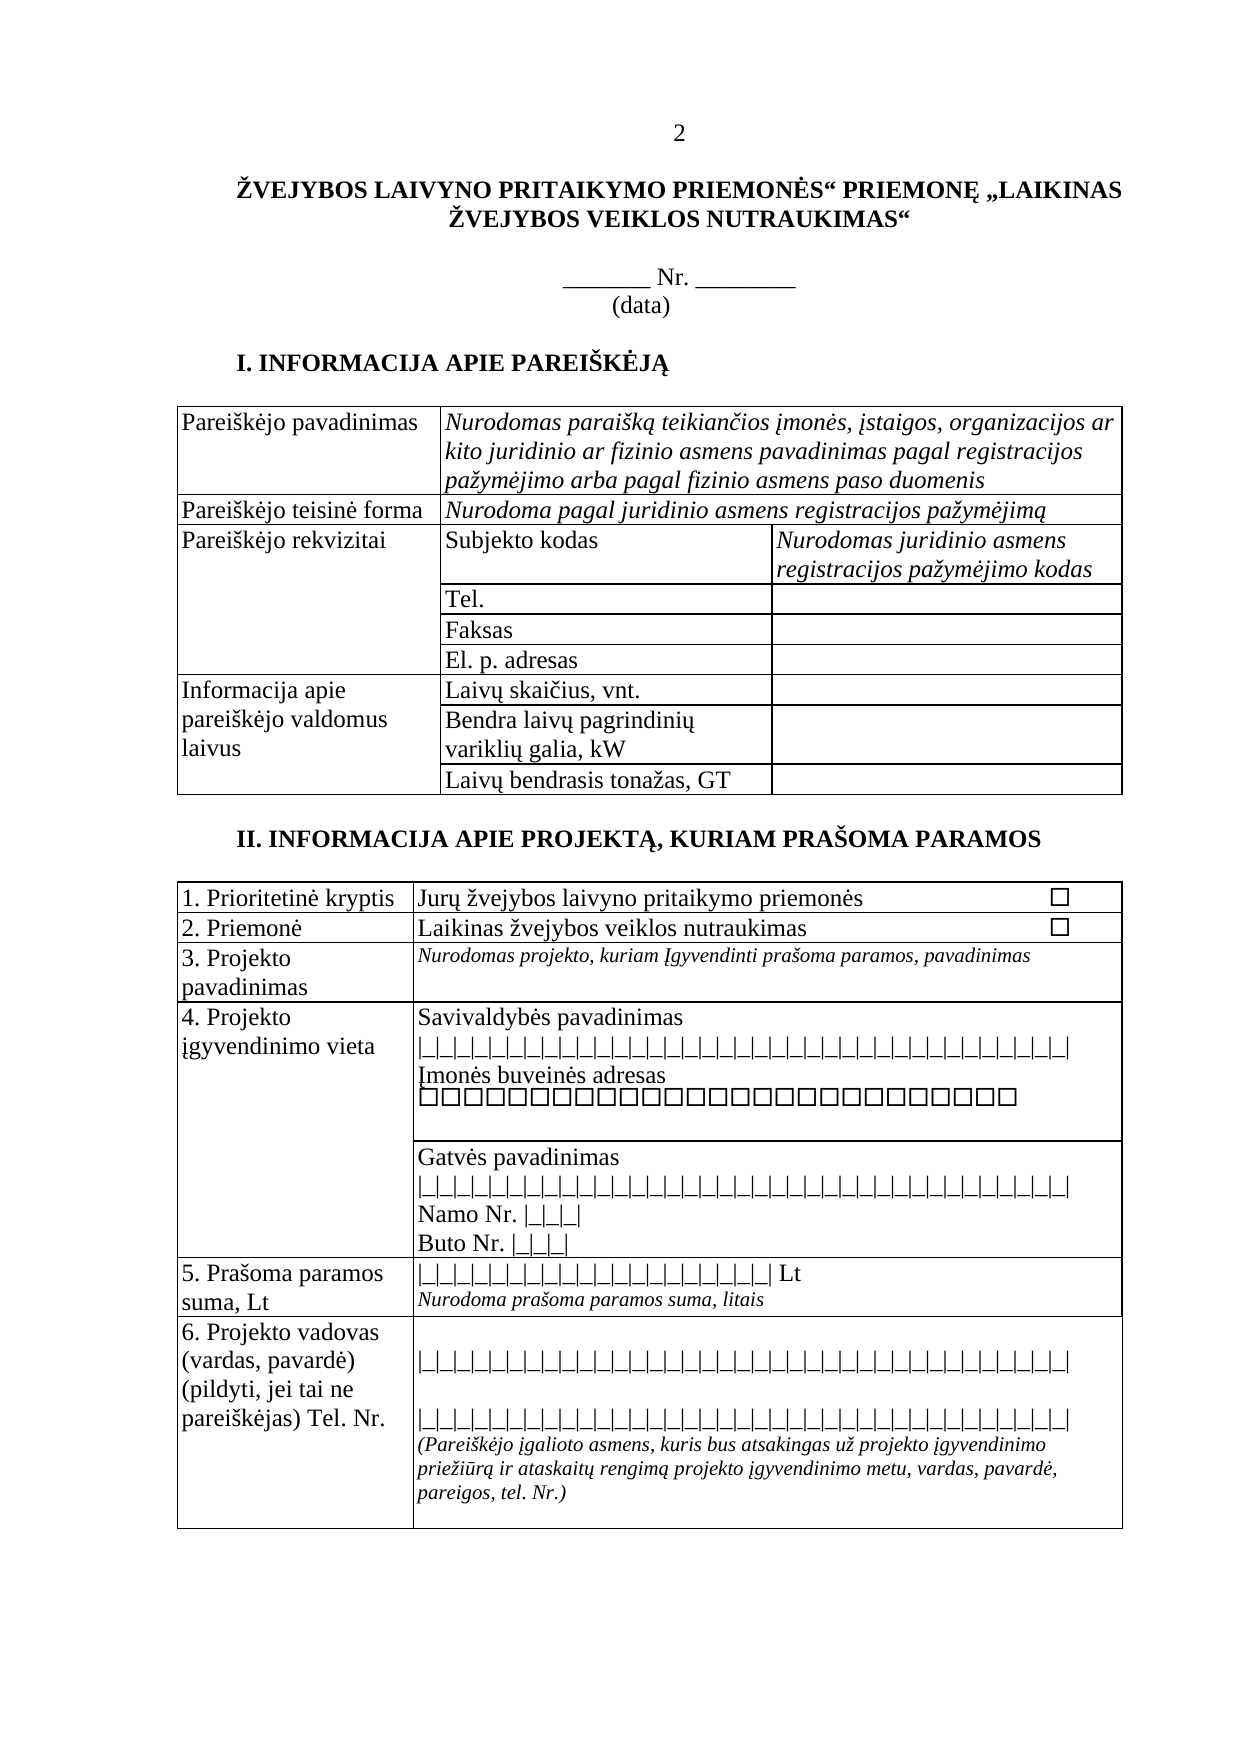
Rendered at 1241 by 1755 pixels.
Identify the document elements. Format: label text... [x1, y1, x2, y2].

table_cell 2. Priemonė [178, 913, 413, 942]
text ŽVEJYBOS LAIVYNO PRITAIKYMO PRIEMONĖS“ PRIEMONĘ „LAIKINAS ŽVEJYBOS VEIKLOS NUTRAUKIMAS“ [177, 176, 1181, 233]
table_cell 6. Projekto vadovas (vardas, pavardė) (pildyti, jei tai ne pareiškėjas) Tel. Nr. [178, 1317, 413, 1528]
table_cell |_|_|_|_|_|_|_|_|_|_|_|_|_|_|_|_|_|_|_|_|_|_|_|_|_|_|_|_|_|_|_|_|_|_|_|_|_| |_|_|_|_|_|_|_|_|_|_|_|_|_|_|_|_|_|_|_|_|_|_|_|_|_|_|_|_|_|_|_|_|_|_|_|_|_| (Pareiškėjo įgalioto asmens, kuris bus atsakingas už projekto įgyvendinimo priežiūrą ir ataskaitų rengimą projekto įgyvendinimo metu, vardas, pavardė, pareigos, tel. Nr.) [414, 1317, 1122, 1528]
table_header [] [1045, 883, 1121, 912]
table_cell 4. Projekto įgyvendinimo vieta [178, 1003, 413, 1257]
table_cell Pareiškėjo teisinė forma [178, 495, 440, 524]
table_cell Laikinas žvejybos veiklos nutraukimas [414, 913, 1044, 942]
text II. INFORMACIJA APIE PROJEKTĄ, KURIAM PRAŠOMA PARAMOS [177, 824, 1181, 852]
table_header 1. Prioritetinė kryptis [178, 883, 413, 912]
table_cell Laivų bendrasis tonažas, GT [441, 765, 771, 793]
table_cell 3. Projekto pavadinimas [178, 943, 413, 1001]
table_cell Nurodomas juridinio asmens registracijos pažymėjimo kodas [773, 525, 1121, 583]
table_cell Informacija apie pareiškėjo valdomus laivus [178, 675, 440, 793]
table_cell [773, 765, 1121, 793]
table_header Pareiškėjo pavadinimas [178, 407, 440, 493]
table_cell Tel. [441, 585, 771, 613]
table_cell [773, 675, 1121, 704]
table_cell Nurodomas projekto, kuriam Įgyvendinti prašoma paramos, pavadinimas [414, 943, 1121, 1001]
table_cell Pareiškėjo rekvizitai [178, 525, 440, 674]
table_cell Savivaldybės pavadinimas |_|_|_|_|_|_|_|_|_|_|_|_|_|_|_|_|_|_|_|_|_|_|_|_|_|_|_|_|_|_|_|_|_|_|_|_|_| Įmonės buveinės adresas  [][][][][][][][][][][][][][][][][][][][][][][][][][][][][][][][][][][][] [414, 1003, 1121, 1140]
table_cell [773, 706, 1121, 763]
table_cell Bendra laivų pagrindinių variklių galia, kW [441, 706, 771, 763]
table_cell Subjekto kodas [441, 525, 771, 583]
table_cell [] [1045, 913, 1121, 942]
text I. INFORMACIJA APIE PAREIŠKĖJĄ [177, 348, 1181, 377]
table_cell [773, 585, 1121, 613]
text (data) [177, 291, 1181, 319]
table_cell 5. Prašoma paramos suma, Lt [178, 1258, 413, 1316]
table_header Nurodomas paraišką teikiančios įmonės, įstaigos, organizacijos ar kito juridinio ar fizinio asmens pavadinimas pagal registracijos pažymėjimo arba pagal fizinio asmens paso duomenis [441, 407, 1121, 493]
table_cell |_|_|_|_|_|_|_|_|_|_|_|_|_|_|_|_|_|_|_|_| Lt Nurodoma prašoma paramos suma, litais [414, 1258, 1121, 1316]
text _______ Nr. ________ [177, 262, 1181, 291]
table_cell Faksas [441, 615, 771, 643]
table_cell [773, 615, 1121, 643]
table_cell [773, 645, 1121, 674]
table_cell Gatvės pavadinimas |_|_|_|_|_|_|_|_|_|_|_|_|_|_|_|_|_|_|_|_|_|_|_|_|_|_|_|_|_|_|_|_|_|_|_|_|_| Namo Nr. |_|_|_| Buto Nr. |_|_|_| [414, 1142, 1121, 1257]
table_cell Nurodoma pagal juridinio asmens registracijos pažymėjimą [441, 495, 1121, 524]
table_cell El. p. adresas [441, 645, 771, 674]
table_cell Laivų skaičius, vnt. [441, 675, 771, 704]
table_header Jurų žvejybos laivyno pritaikymo priemonės [414, 883, 1044, 912]
